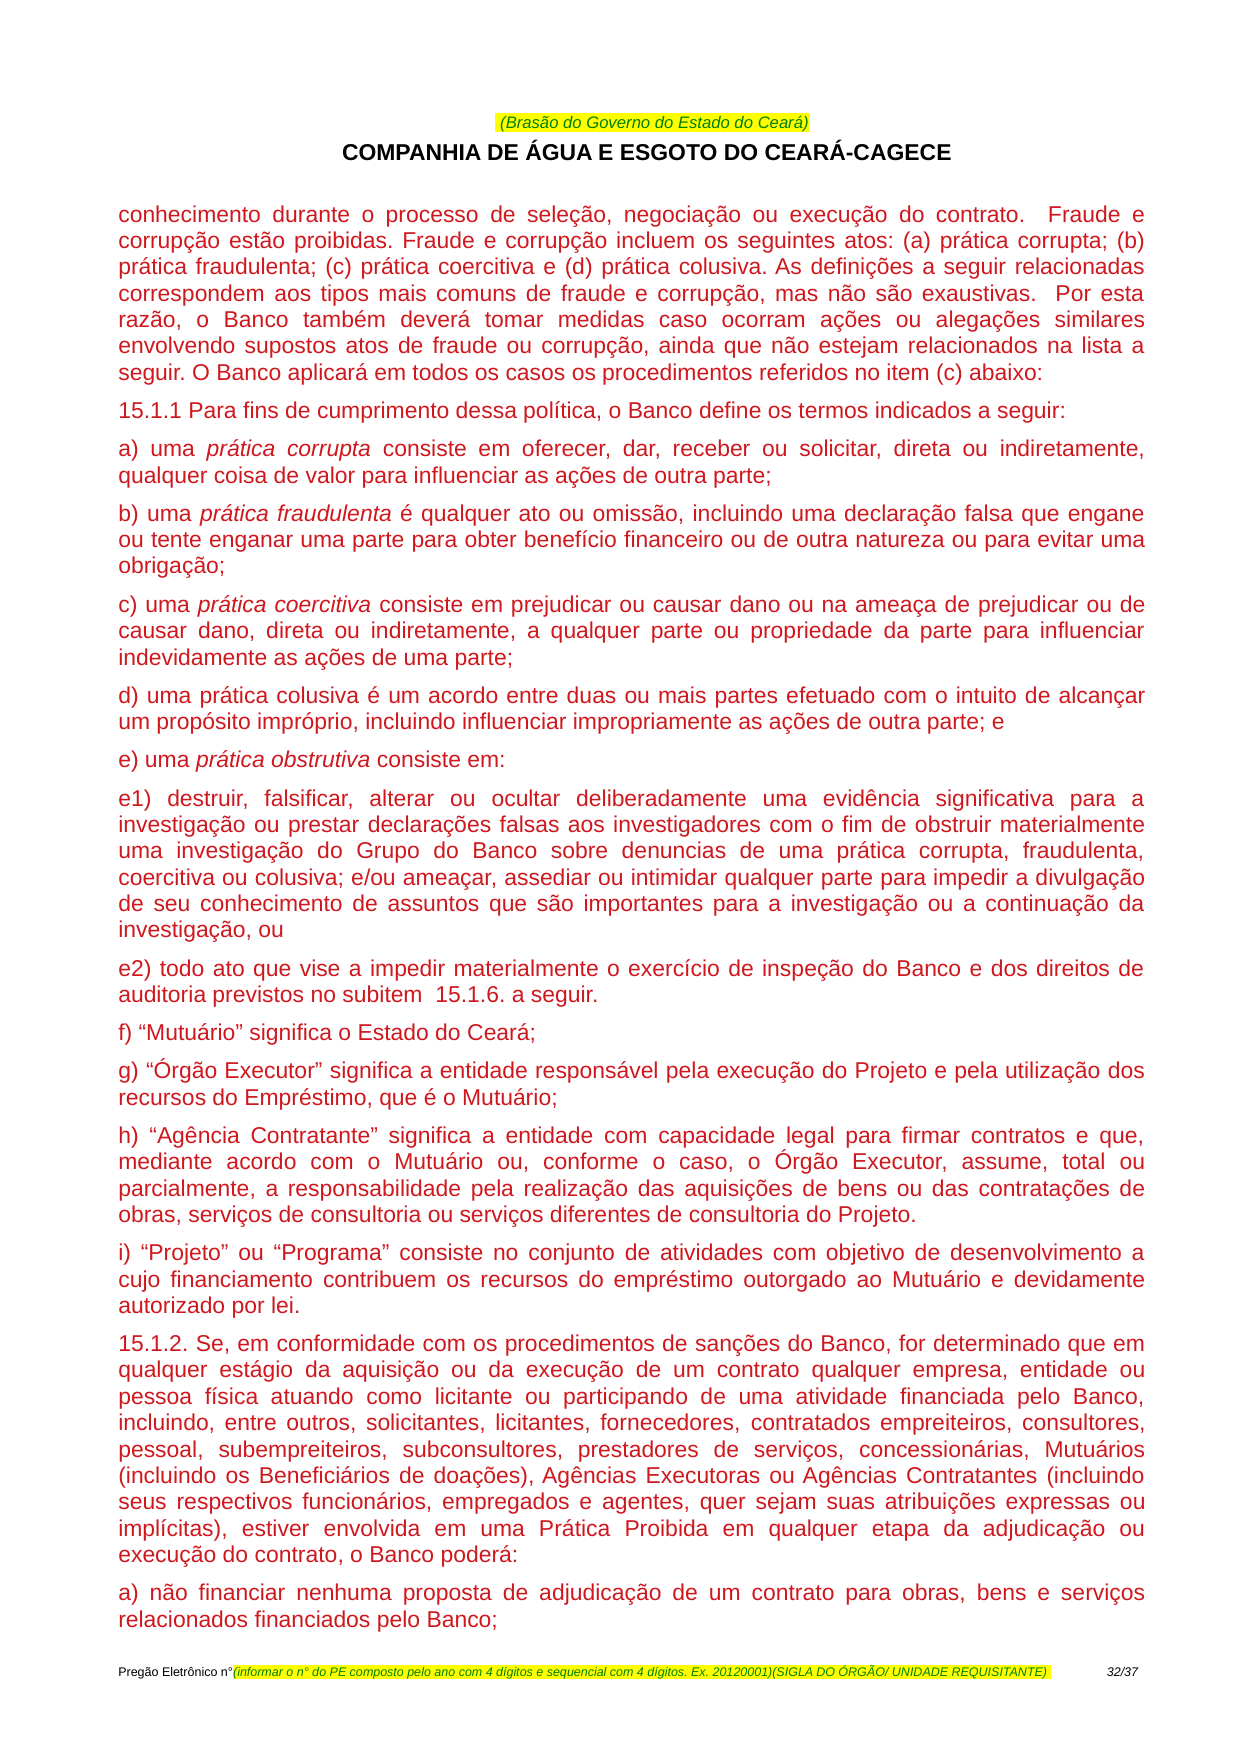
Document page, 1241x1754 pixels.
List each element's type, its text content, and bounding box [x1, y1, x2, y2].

text h) “Agência Contratante” significa a entidade com capacidade legal para firmar contratos e que, mediante acordo com o Mutuário ou, conforme o caso, o Órgão Executor, assume, total ou parcialmente, a responsabilidade pela realização das aquisições de bens ou das contratações de obras, serviços de consultoria ou serviços diferentes de consultoria do Projeto. [118, 1122, 1146, 1227]
text 15.1.2. Se, em conformidade com os procedimentos de sanções do Banco, for determinado que em qualquer estágio da aquisição ou da execução de um contrato qualquer empresa, entidade ou pessoa física atuando como licitante ou participando de uma atividade financiada pelo Banco, incluindo, entre outros, solicitantes, licitantes, fornecedores, contratados empreiteiros, consultores, pessoal, subempreiteiros, subconsultores, prestadores de serviços, concessionárias, Mutuários (incluindo os Beneficiários de doações), Agências Executoras ou Agências Contratantes (incluindo seus respectivos funcionários, empregados e agentes, quer sejam suas atribuições expressas ou implícitas), estiver envolvida em uma Prática Proibida em qualquer etapa da adjudicação ou execução do contrato, o Banco poderá: [118, 1330, 1146, 1567]
text e2) todo ato que vise a impedir materialmente o exercício de inspeção do Banco e dos direitos de auditoria previstos no subitem 15.1.6. a seguir. [118, 954, 1146, 1007]
text f) “Mutuário” significa o Estado do Ceará; [118, 1019, 1146, 1045]
text b) uma prática fraudulenta é qualquer ato ou omissão, incluindo uma declaração falsa que engane ou tente enganar uma parte para obter benefício financeiro ou de outra natureza ou para evitar uma obrigação; [118, 500, 1146, 579]
text a) não financiar nenhuma proposta de adjudicação de um contrato para obras, bens e serviços relacionados financiados pelo Banco; [118, 1579, 1146, 1632]
text a) uma prática corrupta consiste em oferecer, dar, receber ou solicitar, direta ou indiretamente, qualquer coisa de valor para influenciar as ações de outra parte; [118, 435, 1146, 488]
text c) uma prática coercitiva consiste em prejudicar ou causar dano ou na ameaça de prejudicar ou de causar dano, direta ou indiretamente, a qualquer parte ou propriedade da parte para influenciar indevidamente as ações de uma parte; [118, 591, 1146, 670]
text e) uma prática obstrutiva consiste em: [118, 746, 1146, 773]
text d) uma prática colusiva é um acordo entre duas ou mais partes efetuado com o intuito de alcançar um propósito impróprio, incluindo influenciar impropriamente as ações de outra parte; e [118, 682, 1146, 734]
text e1) destruir, falsificar, alterar ou ocultar deliberadamente uma evidência significativa para a investigação ou prestar declarações falsas aos investigadores com o fim de obstruir materialmente uma investigação do Grupo do Banco sobre denuncias de uma prática corrupta, fraudulenta, coercitiva ou colusiva; e/ou ameaçar, assediar ou intimidar qualquer parte para impedir a divulgação de seu conhecimento de assuntos que são importantes para a investigação ou a continuação da investigação, ou [118, 784, 1146, 943]
text i) “Projeto” ou “Programa” consiste no conjunto de atividades com objetivo de desenvolvimento a cujo financiamento contribuem os recursos do empréstimo outorgado ao Mutuário e devidamente autorizado por lei. [118, 1239, 1146, 1318]
text conhecimento durante o processo de seleção, negociação ou execução do contrato. Fraude e corrupção estão proibidas. Fraude e corrupção incluem os seguintes atos: (a) prática corrupta; (b) prática fraudulenta; (c) prática coercitiva e (d) prática colusiva. As definições a seguir relacionadas correspondem aos tipos mais comuns de fraude e corrupção, mas não são exaustivas. Por esta razão, o Banco também deverá tomar medidas caso ocorram ações ou alegações similares envolvendo supostos atos de fraude ou corrupção, ainda que não estejam relacionados na lista a seguir. O Banco aplicará em todos os casos os procedimentos referidos no item (c) abaixo: [118, 201, 1146, 385]
text g) “Órgão Executor” significa a entidade responsável pela execução do Projeto e pela utilização dos recursos do Empréstimo, que é o Mutuário; [118, 1057, 1146, 1110]
text 15.1.1 Para fins de cumprimento dessa política, o Banco define os termos indicados a seguir: [118, 397, 1146, 423]
